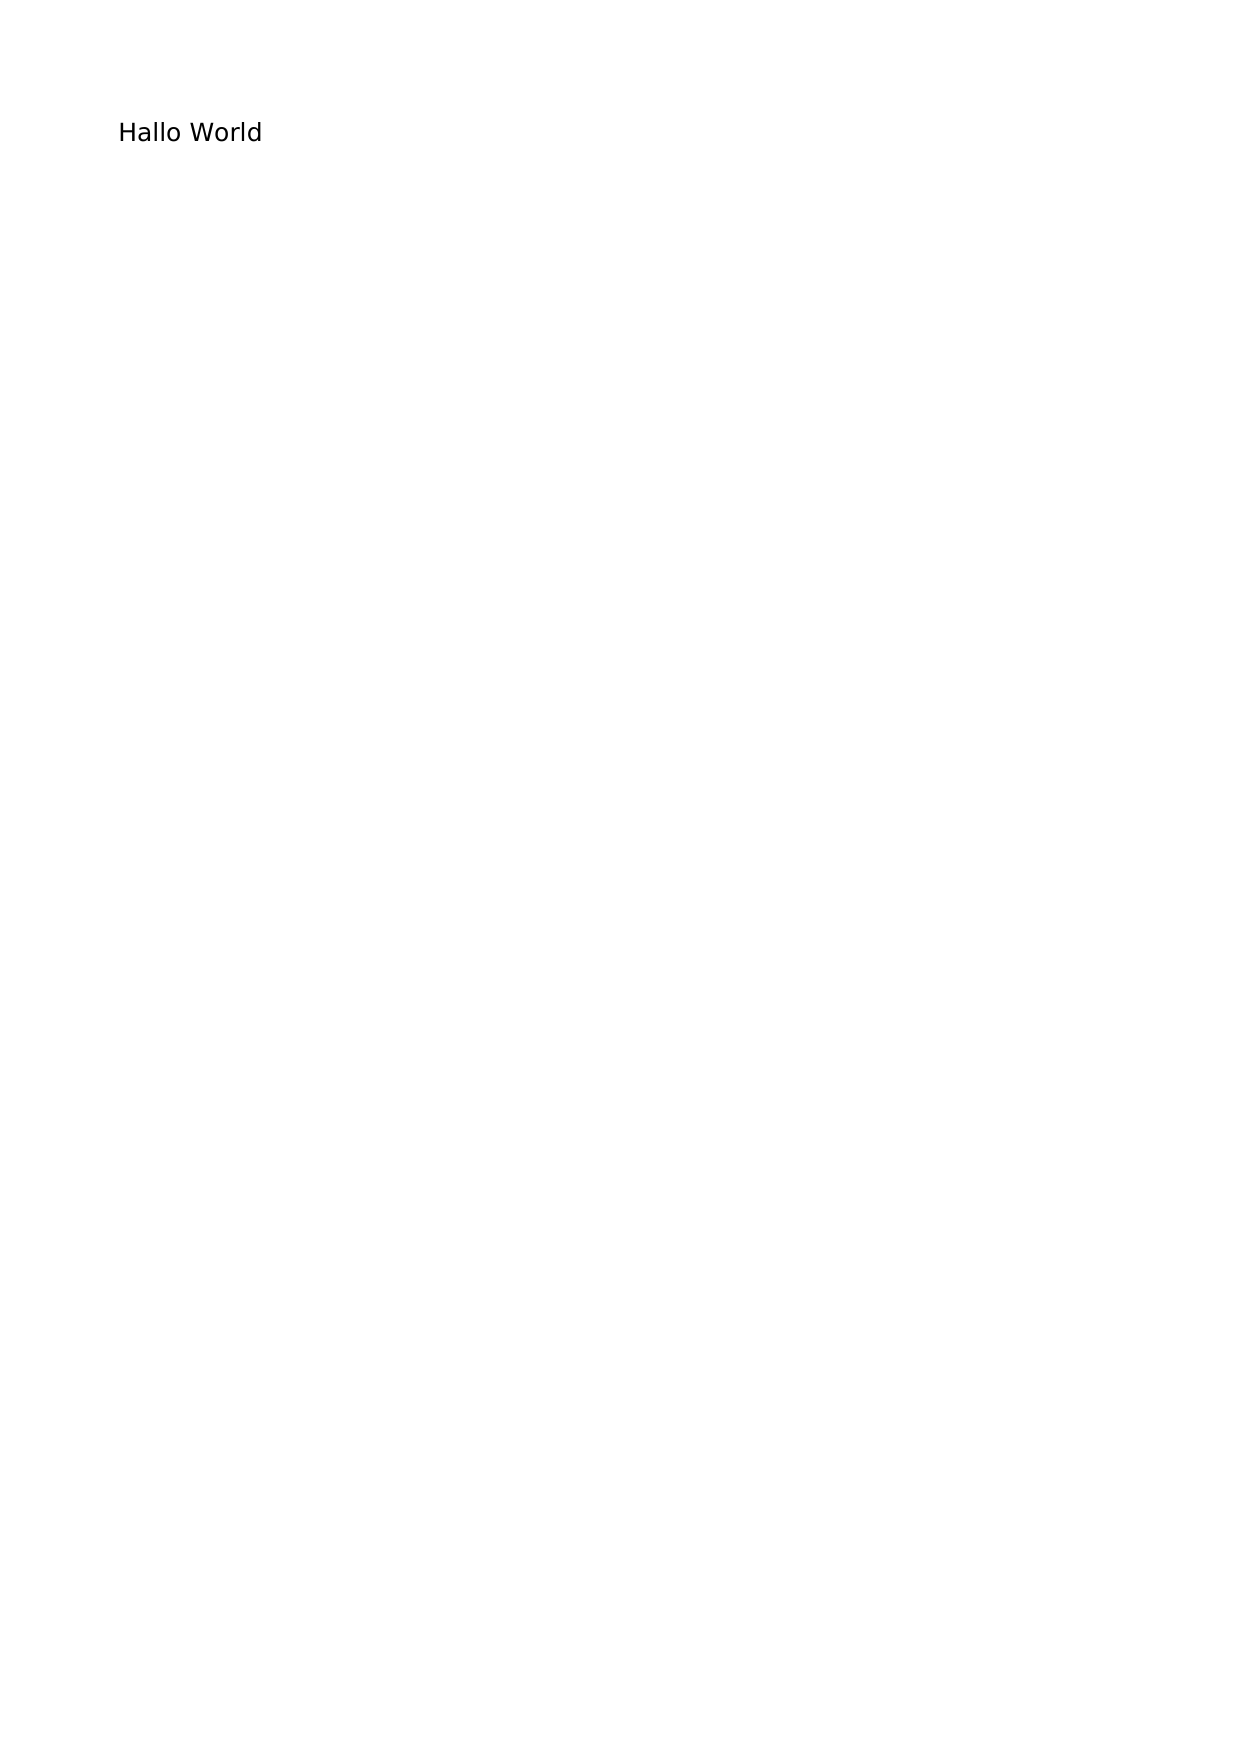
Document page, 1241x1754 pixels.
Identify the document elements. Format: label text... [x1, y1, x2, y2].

text Hallo World [118, 118, 1122, 147]
